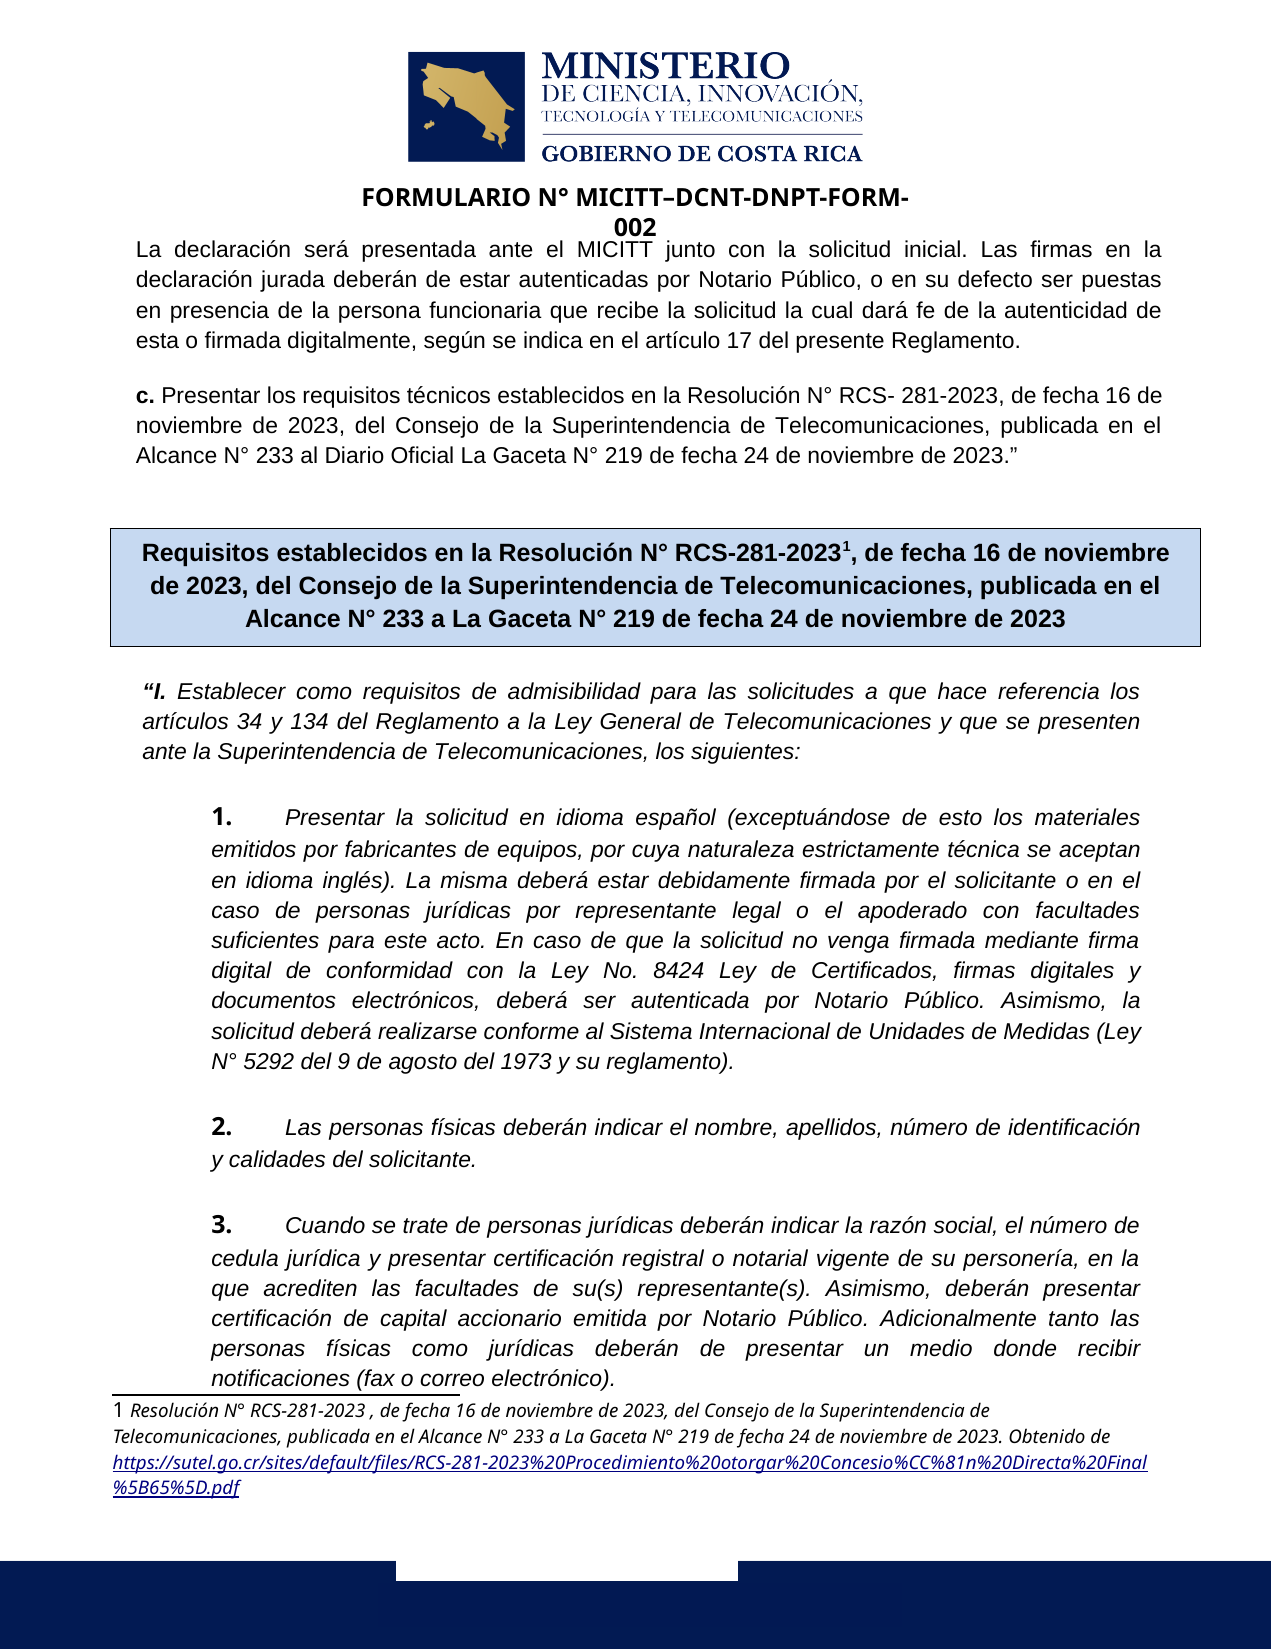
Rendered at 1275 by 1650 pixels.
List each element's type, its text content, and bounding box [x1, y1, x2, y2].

text “I. Establecer como requisitos de admisibilidad para las solicitudes a que hace referencia los artículos 34 y 134 del Reglamento a la Ley General de Telecomunicaciones y que se presenten ante la Superintendencia de Telecomunicaciones, los siguientes: [142, 678, 1143, 764]
list Cuando se trate de personas jurídicas deberán indicar la razón social, el número de cedula jurídica y presentar certificación registral o notarial vigente de su personería, en la que acrediten las facultades de su(s) representante(s). Asimismo, deberán presentar certificación de capital accionario emitida por Notario Público. Adicionalmente tanto las personas físicas como jurídicas deberán de presentar un medio donde recibir notificaciones (fax o correo electrónico). [211, 1207, 1143, 1392]
table_header Requisitos establecidos en la Resolución N° RCS-281-2023, de fecha 16 de noviembre de 2023, del Consejo de la Superintendencia de Telecomunicaciones, publicada en el Alcance N° 233 a La Gaceta N° 219 de fecha 24 de noviembre de 2023 [111, 529, 1200, 646]
list Presentar la solicitud en idioma español (exceptuándose de esto los materiales emitidos por fabricantes de equipos, por cuya naturaleza estrictamente técnica se aceptan en idioma inglés). La misma deberá estar debidamente firmada por el solicitante o en el caso de personas jurídicas por representante legal o el apoderado con facultades suficientes para este acto. En caso de que la solicitud no venga firmada mediante firma digital de conformidad con la Ley No. 8424 Ley de Certificados, firmas digitales y documentos electrónicos, deberá ser autenticada por Notario Público. Asimismo, la solicitud deberá realizarse conforme al Sistema Internacional de Unidades de Medidas (Ley N° 5292 del 9 de agosto del 1973 y su reglamento). [211, 798, 1143, 1074]
text c. Presentar los requisitos técnicos establecidos en la Resolución N° RCS- 281-2023, de fecha 16 de noviembre de 2023, del Consejo de la Superintendencia de Telecomunicaciones, publicada en el Alcance N° 233 al Diario Oficial La Gaceta N° 219 de fecha 24 de noviembre de 2023.” [136, 382, 1162, 469]
text La declaración será presentada ante el MICITT junto con la solicitud inicial. Las firmas en la declaración jurada deberán de estar autenticadas por Notario Público, o en su defecto ser puestas en presencia de la persona funcionaria que recibe la solicitud la cual dará fe de la autenticidad de esta o firmada digitalmente, según se indica en el artículo 17 del presente Reglamento. [136, 236, 1162, 353]
list Las personas físicas deberán indicar el nombre, apellidos, número de identificación y calidades del solicitante. [211, 1108, 1143, 1172]
